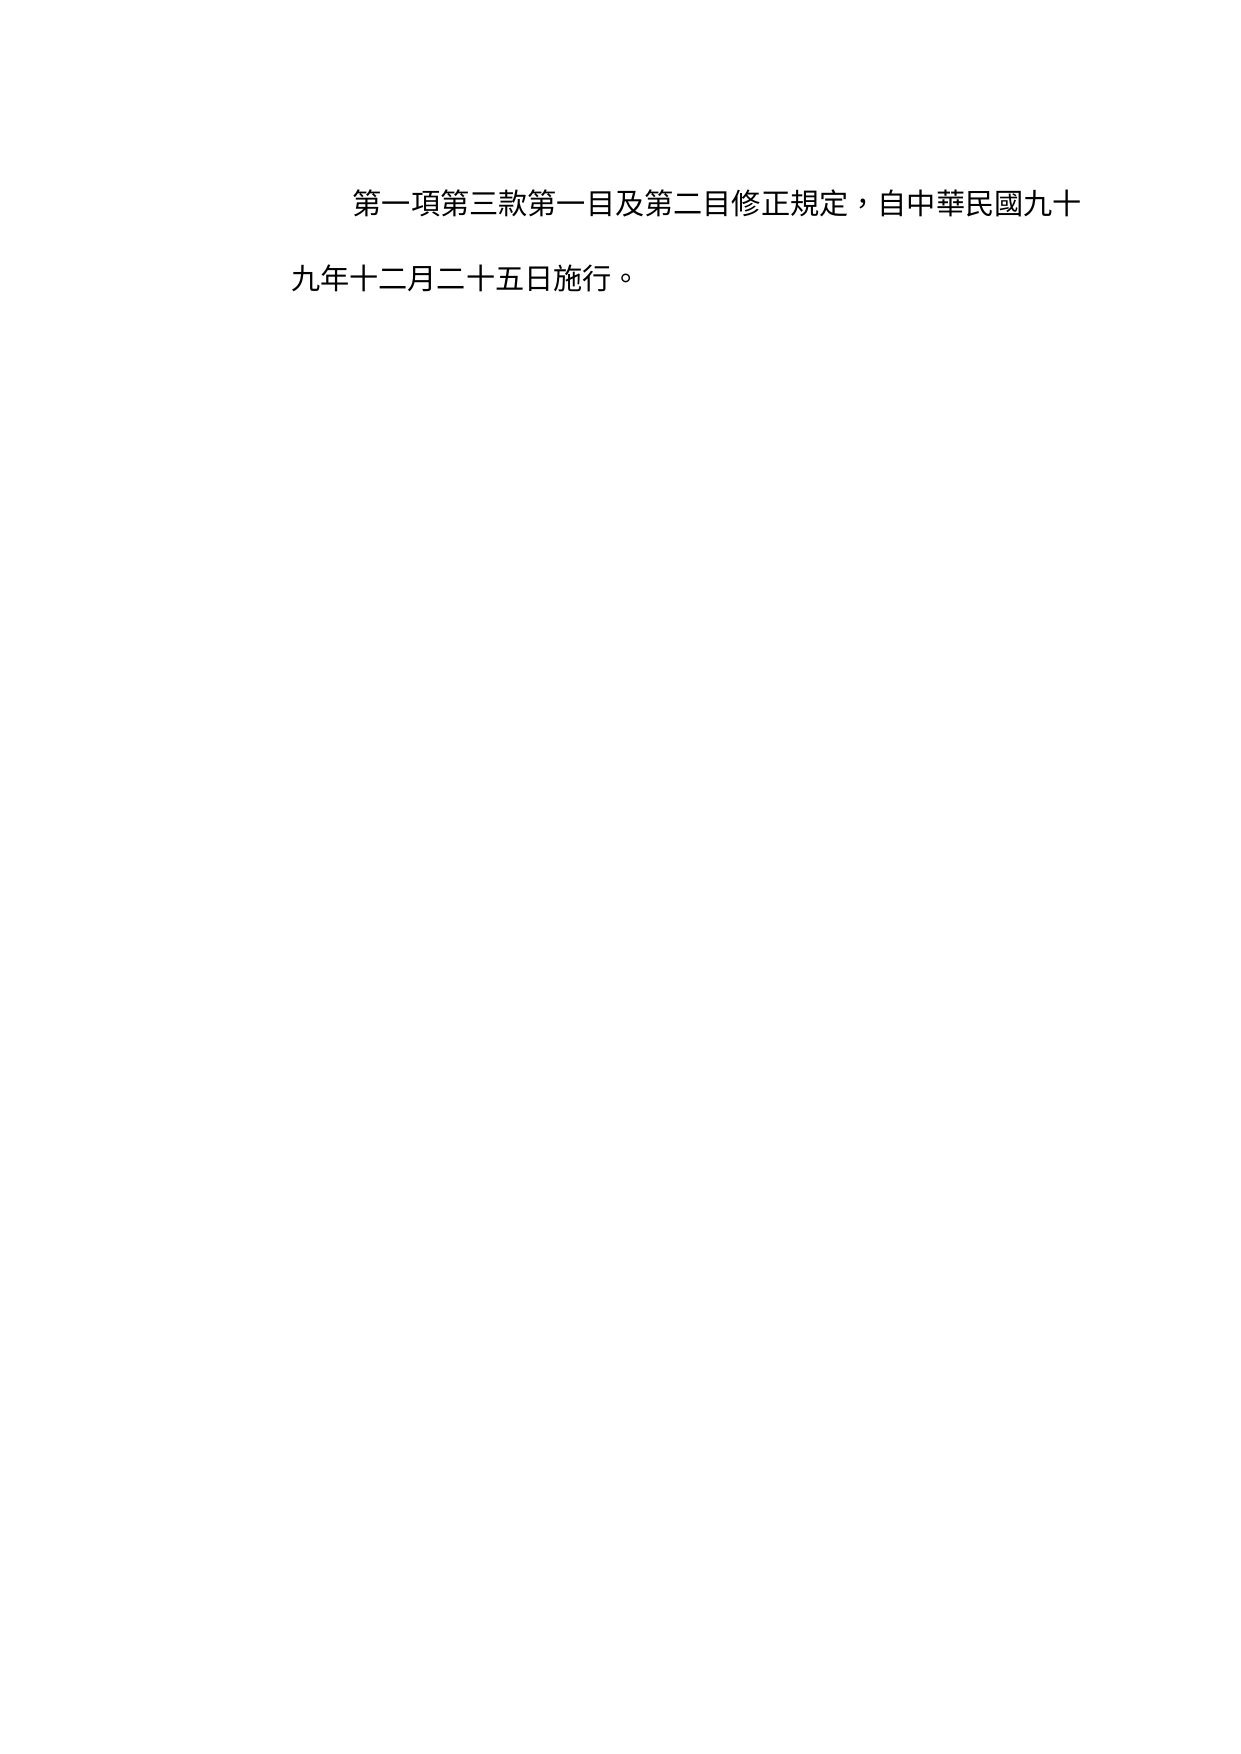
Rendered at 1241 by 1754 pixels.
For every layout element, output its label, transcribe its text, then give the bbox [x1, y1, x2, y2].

text 第一項第三款第一目及第二目修正規定，自中華民國九十九年十二月二十五日施行。 [177, 164, 1092, 314]
